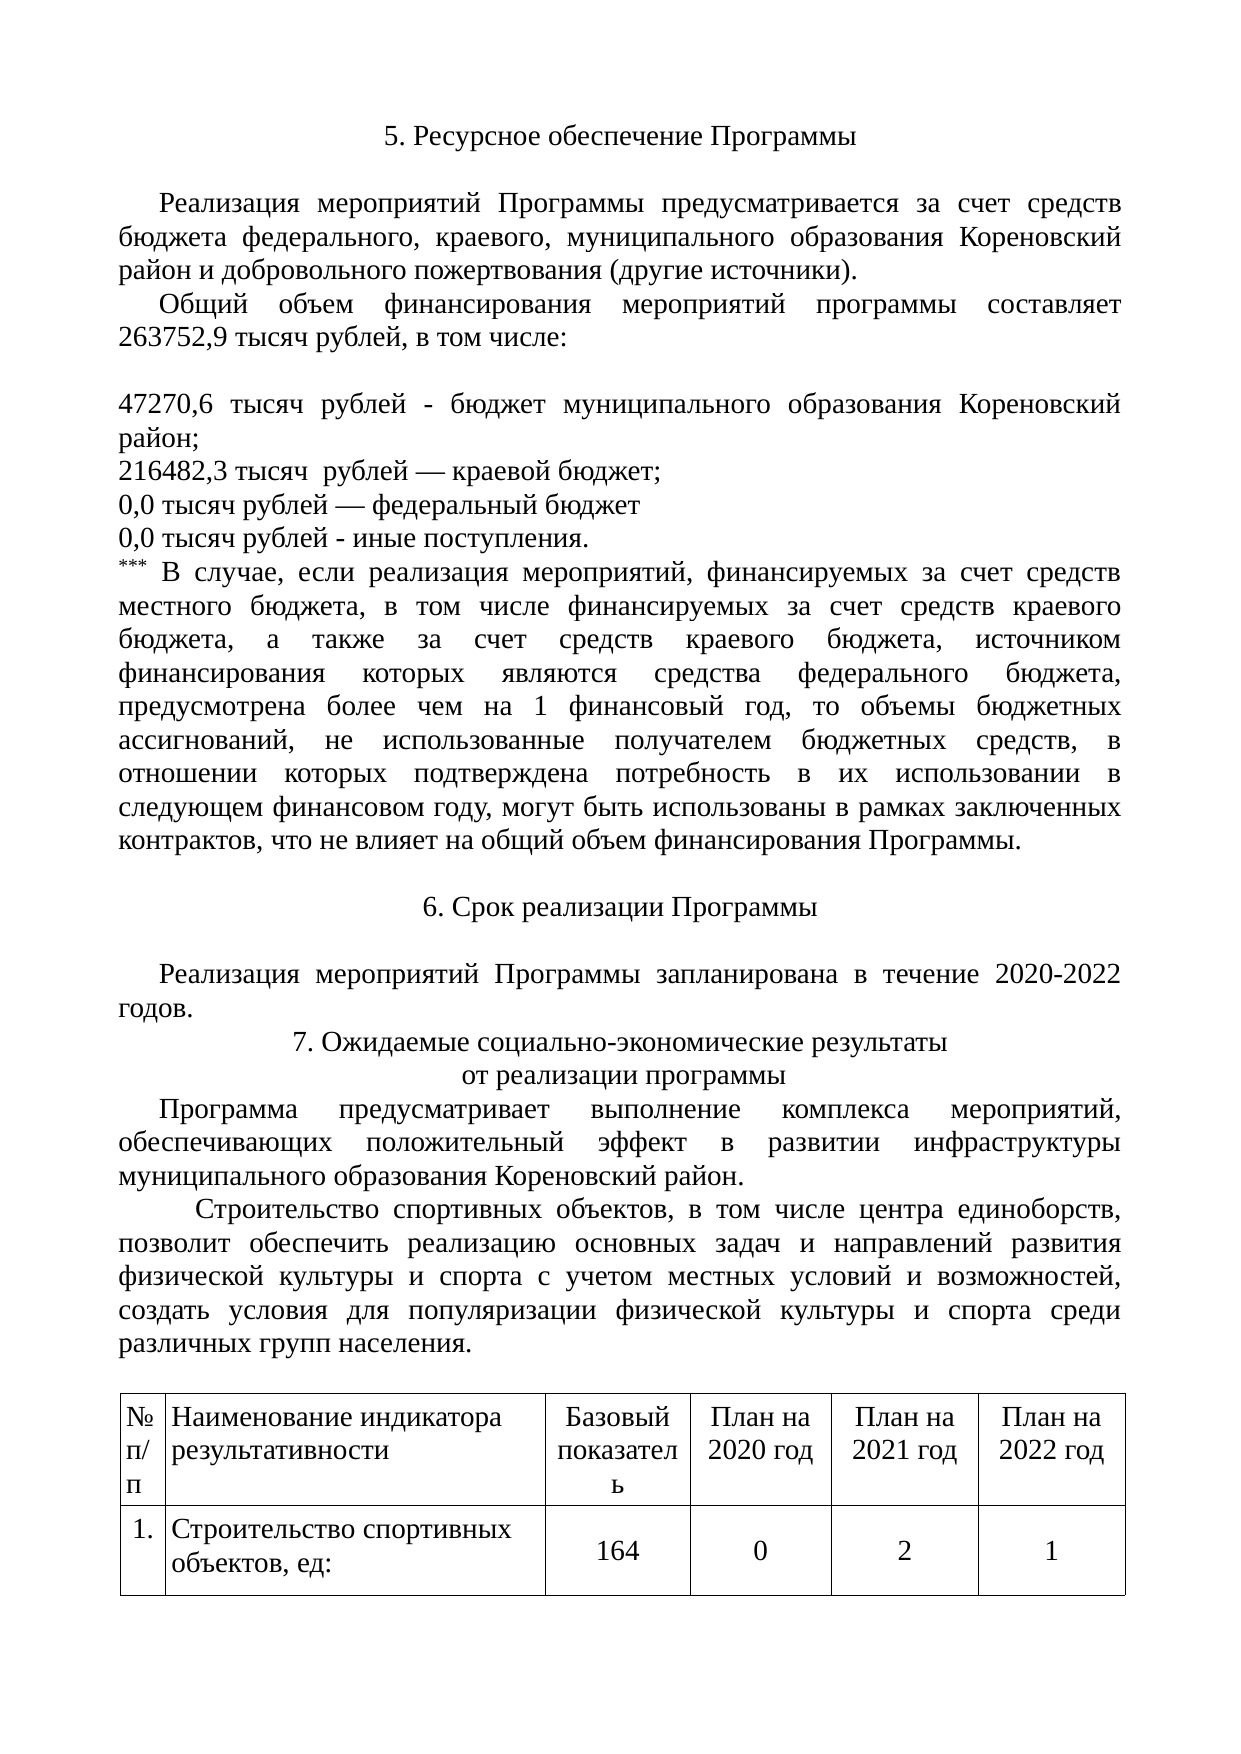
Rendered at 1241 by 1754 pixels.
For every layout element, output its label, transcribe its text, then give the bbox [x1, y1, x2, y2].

table_cell 164 [546, 1506, 690, 1594]
text 5. Ресурсное обеспечение Программы [118, 118, 1122, 152]
table_header Базовый показатель [546, 1394, 690, 1505]
table_cell 0 [691, 1506, 831, 1594]
table_header № п/п [121, 1394, 165, 1505]
table_header Наименование индикатора результативности [166, 1394, 545, 1505]
table_cell 2 [832, 1506, 978, 1594]
table_cell 1 [979, 1506, 1125, 1594]
table_header План на 2020 год [691, 1394, 831, 1505]
table_header План на 2022 год [979, 1394, 1125, 1505]
text Программа предусматривает выполнение комплекса мероприятий, обеспечивающих положительный эффект в развитии инфраструктуры муниципального образования Кореновский район. [118, 1091, 1122, 1191]
table_cell 1. [121, 1506, 165, 1594]
text 47270,6 тысяч рублей - бюджет муниципального образования Кореновский район; [118, 386, 1122, 453]
table_header План на 2021 год [832, 1394, 978, 1505]
text Реализация мероприятий Программы предусматривается за счет средств бюджета федерального, краевого, муниципального образования Кореновский район и добровольного пожертвования (другие источники). [118, 185, 1122, 286]
text Реализация мероприятий Программы запланирована в течение 2020-2022 годов. [118, 957, 1122, 1024]
text *** В случае, если реализация мероприятий, финансируемых за счет средств местного бюджета, в том числе финансируемых за счет средств краевого бюджета, а также за счет средств краевого бюджета, источником финансирования которых являются средства федерального бюджета, предусмотрена более чем на 1 финансовый год, то объемы бюджетных ассигнований, не использованные получателем бюджетных средств, в отношении которых подтверждена потребность в их использовании в следующем финансовом году, могут быть использованы в рамках заключенных контрактов, что не влияет на общий объем финансирования Программы. [118, 554, 1122, 856]
table_cell Строительство спортивных объектов, ед: [166, 1506, 545, 1594]
text 216482,3 тысяч рублей — краевой бюджет; [118, 453, 1122, 487]
text 0,0 тысяч рублей — федеральный бюджет [118, 487, 1122, 521]
text 7. Ожидаемые социально-экономические результаты [118, 1024, 1122, 1057]
text 0,0 тысяч рублей - иные поступления. [118, 521, 1122, 554]
text Общий объем финансирования мероприятий программы составляет 263752,9 тысяч рублей, в том числе: [118, 286, 1122, 353]
text Строительство спортивных объектов, в том числе центра единоборств, позволит обеспечить реализацию основных задач и направлений развития физической культуры и спорта с учетом местных условий и возможностей, создать условия для популяризации физической культуры и спорта среди различных групп населения. [118, 1191, 1122, 1359]
text от реализации программы [118, 1057, 1122, 1091]
text 6. Срок реализации Программы [118, 889, 1122, 923]
